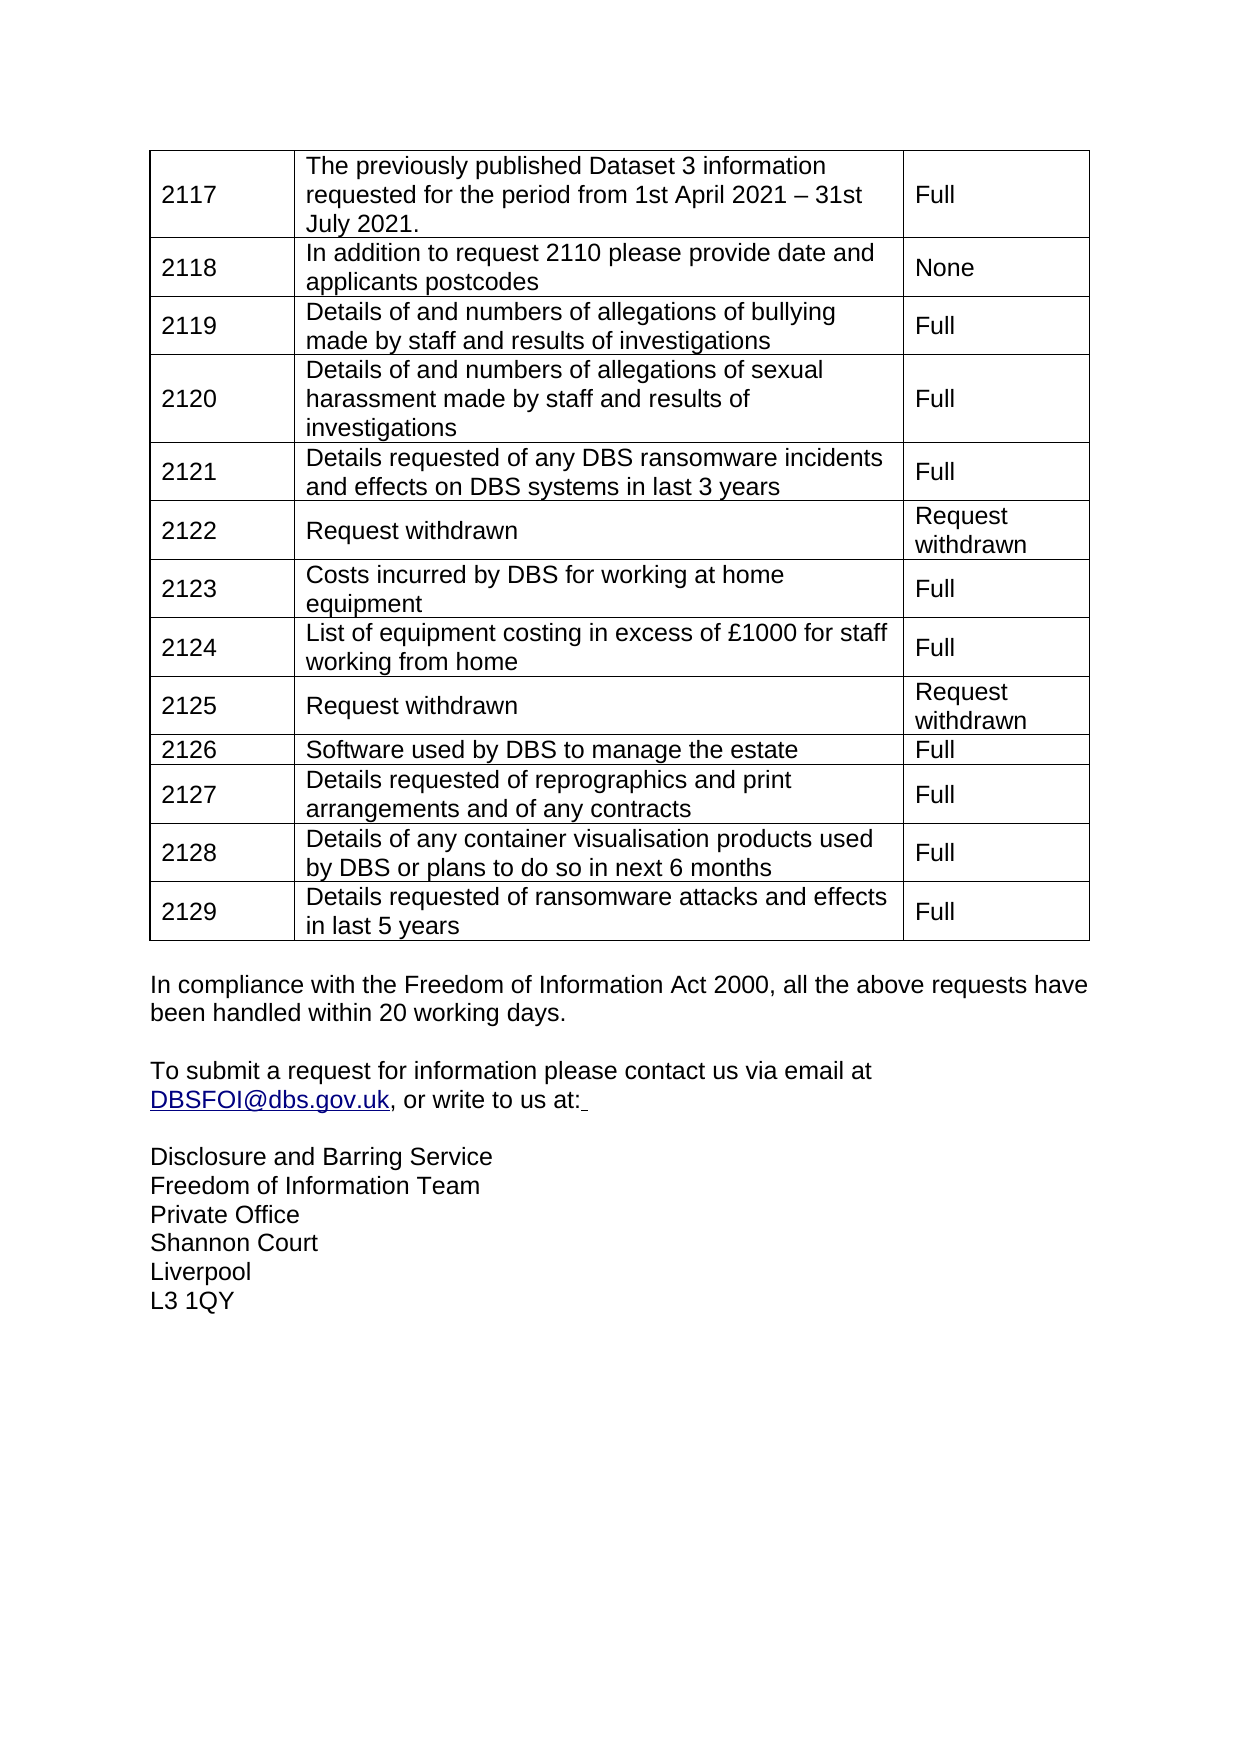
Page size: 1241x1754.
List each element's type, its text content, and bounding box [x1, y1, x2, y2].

table_cell 2123 [151, 560, 294, 617]
table_cell Details requested of ransomware attacks and effects in last 5 years [295, 882, 903, 940]
text Liverpool [150, 1257, 1090, 1286]
table_cell The previously published Dataset 3 information requested for the period from 1st April 2021 – 31st July 2021. [295, 151, 903, 237]
table_cell 2121 [151, 443, 294, 500]
table_cell 2129 [151, 882, 294, 940]
table_cell Full [904, 735, 1089, 764]
table_cell Costs incurred by DBS for working at home equipment [295, 560, 903, 617]
table_cell Details of and numbers of allegations of bullying made by staff and results of investigations [295, 297, 903, 354]
table_cell Full [904, 882, 1089, 940]
table_cell Full [904, 824, 1089, 881]
table_cell 2124 [151, 618, 294, 676]
table_cell 2127 [151, 765, 294, 823]
table_cell Request withdrawn [904, 677, 1089, 734]
table_cell 2117 [151, 151, 294, 237]
table_cell Software used by DBS to manage the estate [295, 735, 903, 764]
table_cell Request withdrawn [295, 677, 903, 734]
table_cell Request withdrawn [904, 501, 1089, 559]
table_cell List of equipment costing in excess of £1000 for staff working from home [295, 618, 903, 676]
table_cell 2128 [151, 824, 294, 881]
text In compliance with the Freedom of Information Act 2000, all the above requests have been handled within 20 working days. [150, 969, 1090, 1027]
text Disclosure and Barring Service [150, 1142, 1090, 1171]
text Shannon Court [150, 1228, 1090, 1257]
table_cell Request withdrawn [295, 501, 903, 559]
table_cell Details of any container visualisation products used by DBS or plans to do so in next 6 months [295, 824, 903, 881]
table_cell Details of and numbers of allegations of sexual harassment made by staff and results of investigations [295, 355, 903, 442]
table_cell Full [904, 443, 1089, 500]
table_cell None [904, 238, 1089, 296]
table_cell Details requested of reprographics and print arrangements and of any contracts [295, 765, 903, 823]
table_cell 2118 [151, 238, 294, 296]
text L3 1QY [150, 1286, 1090, 1314]
table_cell 2125 [151, 677, 294, 734]
table_cell Full [904, 297, 1089, 354]
table_cell 2126 [151, 735, 294, 764]
table_cell Full [904, 765, 1089, 823]
table_cell 2119 [151, 297, 294, 354]
table_cell Full [904, 355, 1089, 442]
table_cell 2120 [151, 355, 294, 442]
text To submit a request for information please contact us via email at DBSFOI@dbs.gov.uk, or write to us at: [150, 1056, 1090, 1113]
text Private Office [150, 1199, 1090, 1228]
table_cell Details requested of any DBS ransomware incidents and effects on DBS systems in last 3 years [295, 443, 903, 500]
table_cell 2122 [151, 501, 294, 559]
table_cell Full [904, 618, 1089, 676]
table_cell Full [904, 151, 1089, 237]
text Freedom of Information Team [150, 1171, 1090, 1199]
table_cell In addition to request 2110 please provide date and applicants postcodes [295, 238, 903, 296]
table_cell Full [904, 560, 1089, 617]
